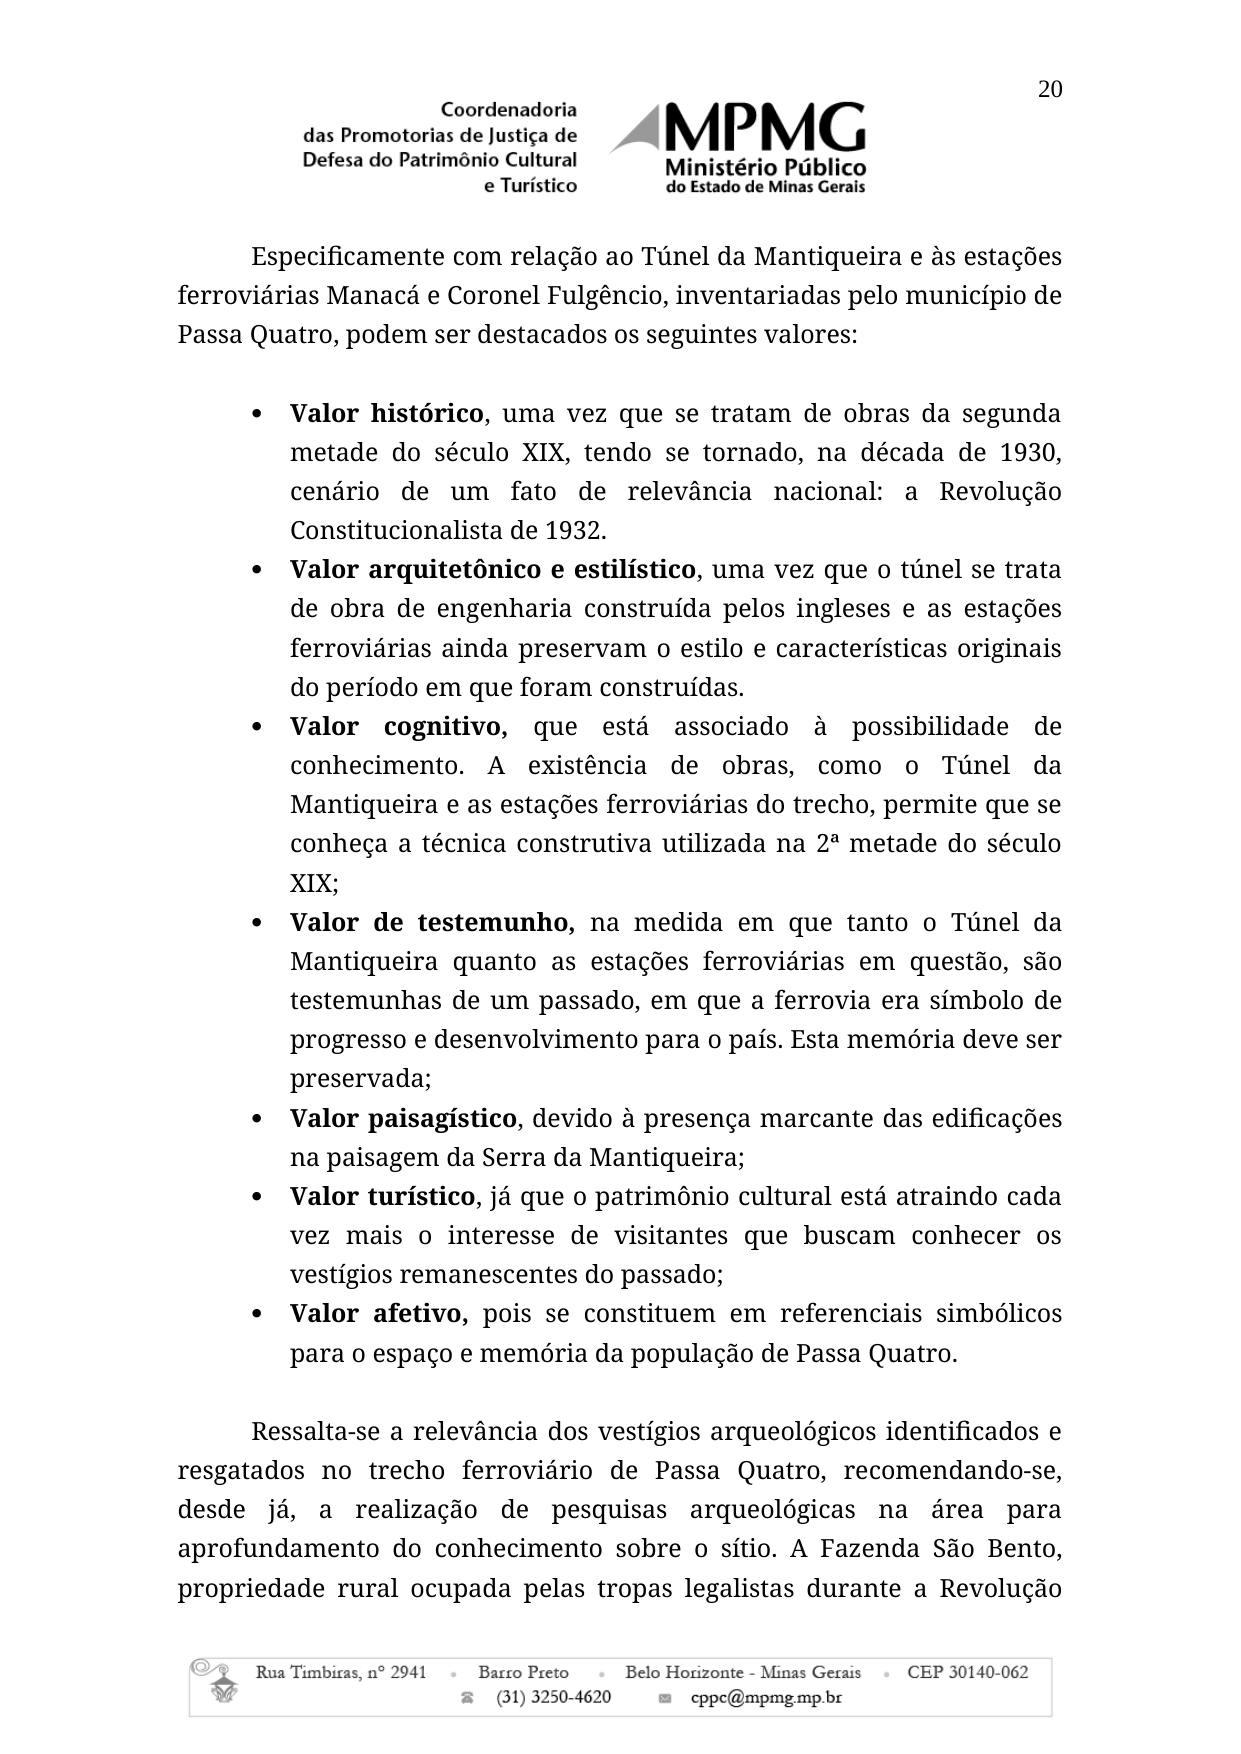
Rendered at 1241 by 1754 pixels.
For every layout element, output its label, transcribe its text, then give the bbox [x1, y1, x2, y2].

picture [177, 73, 1063, 210]
list Valor histórico, uma vez que se tratam de obras da segunda metade do século XIX, tendo se tornado, na década de 1930, cenário de um fato de relevância nacional: a Revolução Constitucionalista de 1932. [252, 395, 1063, 547]
list Valor afetivo, pois se constituem em referenciais simbólicos para o espaço e memória da população de Passa Quatro. [252, 1296, 1063, 1369]
text Especificamente com relação ao Túnel da Mantiqueira e às estações ferroviárias Manacá e Coronel Fulgêncio, inventariadas pelo município de Passa Quatro, podem ser destacados os seguintes valores: [177, 239, 1063, 351]
list Valor turístico, já que o patrimônio cultural está atraindo cada vez mais o interesse de visitantes que buscam conhecer os vestígios remanescentes do passado; [252, 1179, 1063, 1291]
list Valor cognitivo, que está associado à possibilidade de conhecimento. A existência de obras, como o Túnel da Mantiqueira e as estações ferroviárias do trecho, permite que se conheça a técnica construtiva utilizada na 2ª metade do século XIX; [252, 709, 1063, 899]
picture [177, 1649, 1063, 1724]
text Ressalta-se a relevância dos vestígios arqueológicos identificados e resgatados no trecho ferroviário de Passa Quatro, recomendando-se, desde já, a realização de pesquisas arqueológicas na área para aprofundamento do conhecimento sobre o sítio. A Fazenda São Bento, propriedade rural ocupada pelas tropas legalistas durante a Revolução [177, 1414, 1063, 1604]
list Valor paisagístico, devido à presença marcante das edificações na paisagem da Serra da Mantiqueira; [252, 1100, 1063, 1173]
list Valor arquitetônico e estilístico, uma vez que o túnel se trata de obra de engenharia construída pelos ingleses e as estações ferroviárias ainda preservam o estilo e características originais do período em que foram construídas. [252, 552, 1063, 703]
list Valor de testemunho, na medida em que tanto o Túnel da Mantiqueira quanto as estações ferroviárias em questão, são testemunhas de um passado, em que a ferrovia era símbolo de progresso e desenvolvimento para o país. Esta memória deve ser preservada; [252, 904, 1063, 1095]
